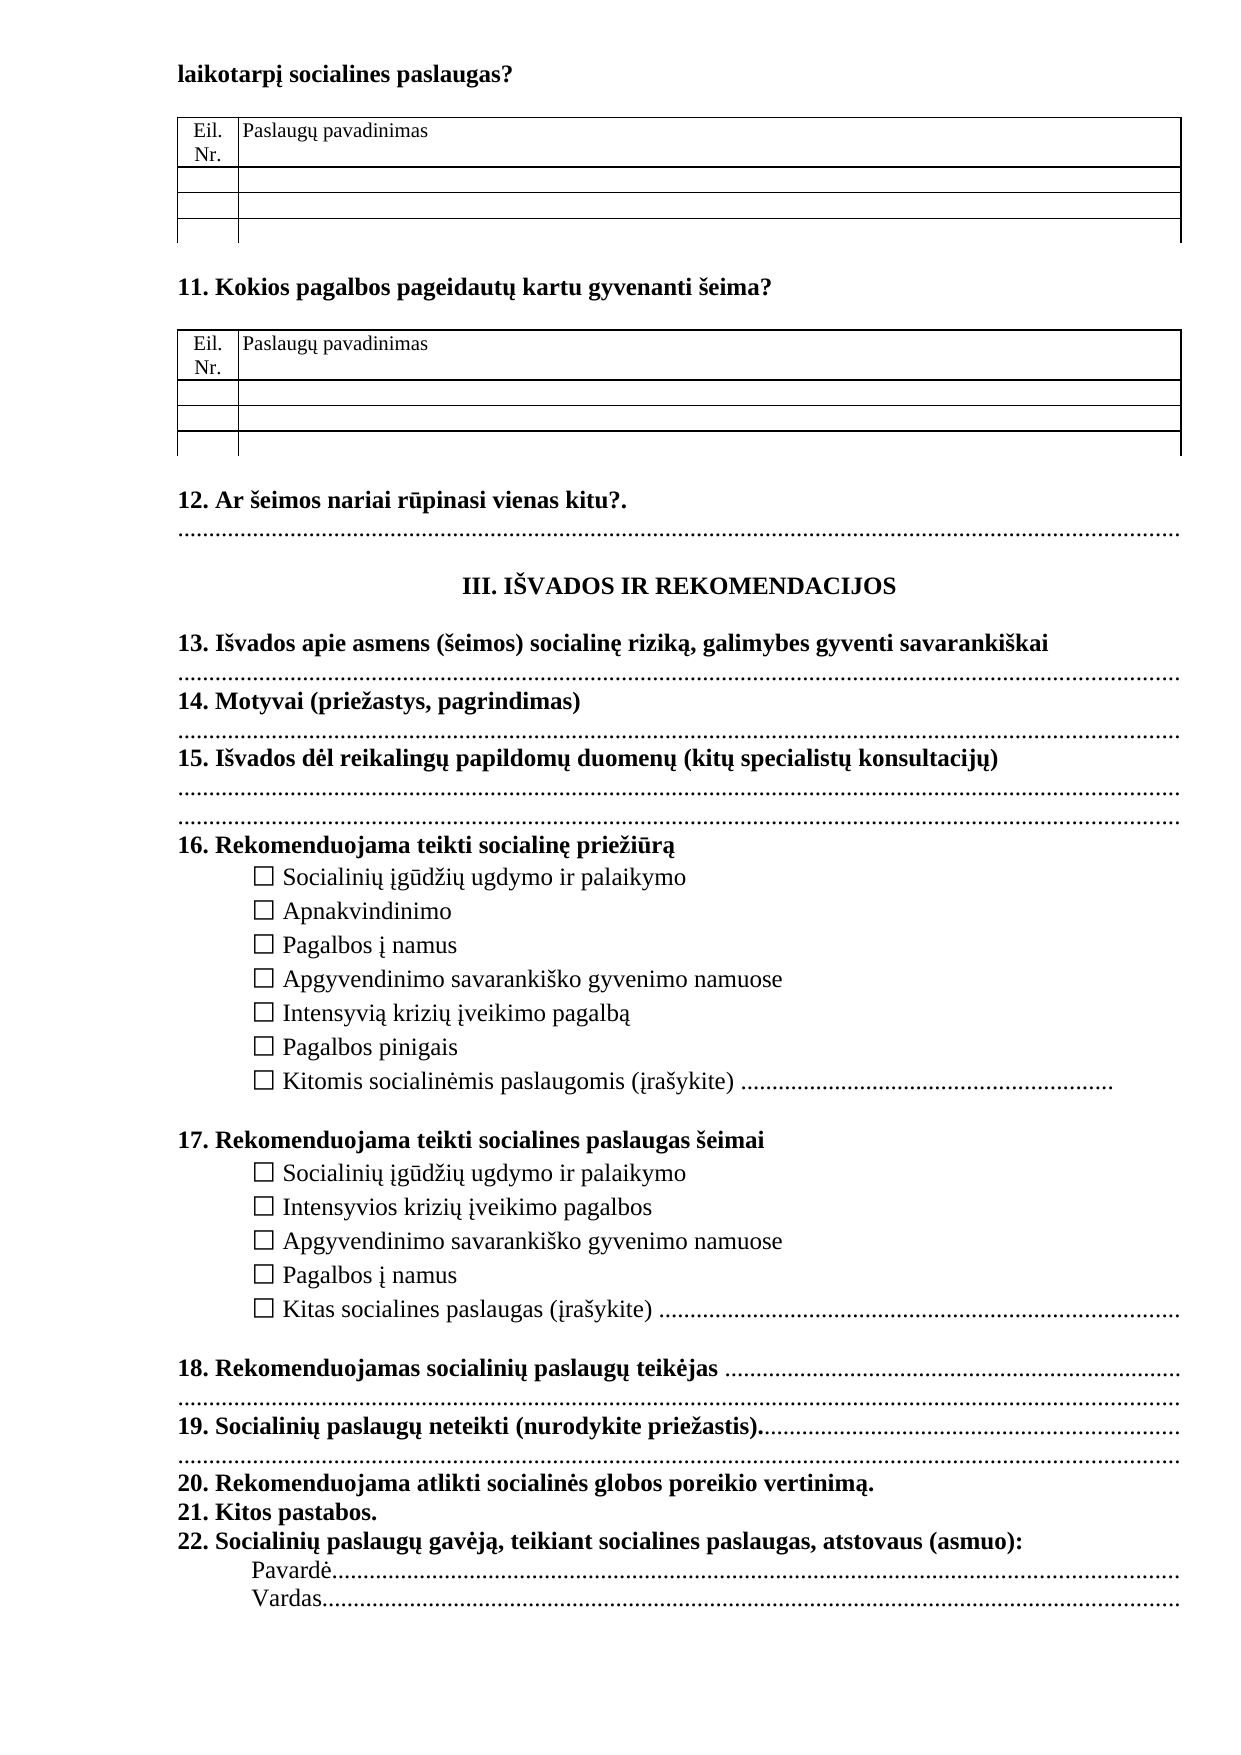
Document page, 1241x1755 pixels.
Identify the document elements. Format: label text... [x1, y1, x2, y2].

text ⬜ Apgyvendinimo savarankiško gyvenimo namuose [177, 1222, 1181, 1257]
text 15. Išvados dėl reikalingų papildomų duomenų (kitų specialistų konsultacijų) [177, 743, 1181, 772]
text ⬜ Intensyvią krizių įveikimo pagalbą [177, 995, 1181, 1029]
text .. [177, 657, 1181, 686]
text ⬜ Intensyvios krizių įveikimo pagalbos [177, 1188, 1181, 1222]
table_cell [234, 168, 238, 192]
text 14. Motyvai (priežastys, pagrindimas) [177, 686, 1181, 715]
text ⬜ Socialinių įgūdžių ugdymo ir palaikymo [177, 858, 1181, 892]
text laikotarpį socialines paslaugas? [177, 59, 1181, 88]
text ⬜ Pagalbos į namus [177, 927, 1181, 961]
text 21. Kitos pastabos. [177, 1497, 1181, 1526]
text .. [177, 715, 1181, 743]
text ⬜ Socialinių įgūdžių ugdymo ir palaikymo [177, 1154, 1181, 1188]
text 13. Išvados apie asmens (šeimos) socialinę riziką, galimybes gyventi savarankiškai [177, 628, 1181, 657]
text 19. Socialinių paslaugų neteikti (nurodykite priežastis). [177, 1411, 1181, 1440]
text ⬜ Pagalbos į namus [177, 1257, 1181, 1291]
text ⬜ Pagalbos pinigais [177, 1029, 1181, 1063]
text .. [177, 1382, 1181, 1411]
text 18. Rekomenduojamas socialinių paslaugų teikėjas [177, 1353, 1181, 1382]
text .. [177, 1440, 1181, 1468]
table_header Eil. Nr. [234, 331, 238, 379]
table_cell [234, 381, 238, 405]
text ⬜ Kitas socialines paslaugas (įrašykite) [177, 1291, 1181, 1325]
text ⬜ Apnakvindinimo [177, 892, 1181, 927]
table_cell [234, 432, 238, 456]
text ⬜ Kitomis socialinėmis paslaugomis (įrašykite) [177, 1063, 1181, 1097]
text Vardas [177, 1583, 1181, 1612]
text 11. Kokios pagalbos pageidautų kartu gyvenanti šeima? [177, 272, 1181, 301]
table_header Paslaugų pavadinimas [239, 331, 1180, 379]
table_header Eil. Nr. [234, 118, 238, 166]
text 22. Socialinių paslaugų gavėją, teikiant socialines paslaugas, atstovaus (asmuo): [177, 1526, 1181, 1555]
text 17. Rekomenduojama teikti socialines paslaugas šeimai [177, 1126, 1181, 1154]
text .. [177, 513, 1181, 542]
text .. [177, 772, 1181, 801]
table_cell [234, 219, 238, 243]
text III. IŠVADOS IR REKOMENDACIJOS [177, 571, 1181, 600]
text Pavardė [177, 1555, 1181, 1583]
text 20. Rekomenduojama atlikti socialinės globos poreikio vertinimą. [177, 1468, 1181, 1497]
text .. [177, 801, 1181, 830]
table_cell [234, 406, 238, 430]
text 16. Rekomenduojama teikti socialinę priežiūrą [177, 830, 1181, 858]
table_cell [234, 193, 238, 217]
text ⬜ Apgyvendinimo savarankiško gyvenimo namuose [177, 961, 1181, 995]
table_header Paslaugų pavadinimas [239, 118, 1180, 166]
text 12. Ar šeimos nariai rūpinasi vienas kitu?. [177, 485, 1181, 513]
